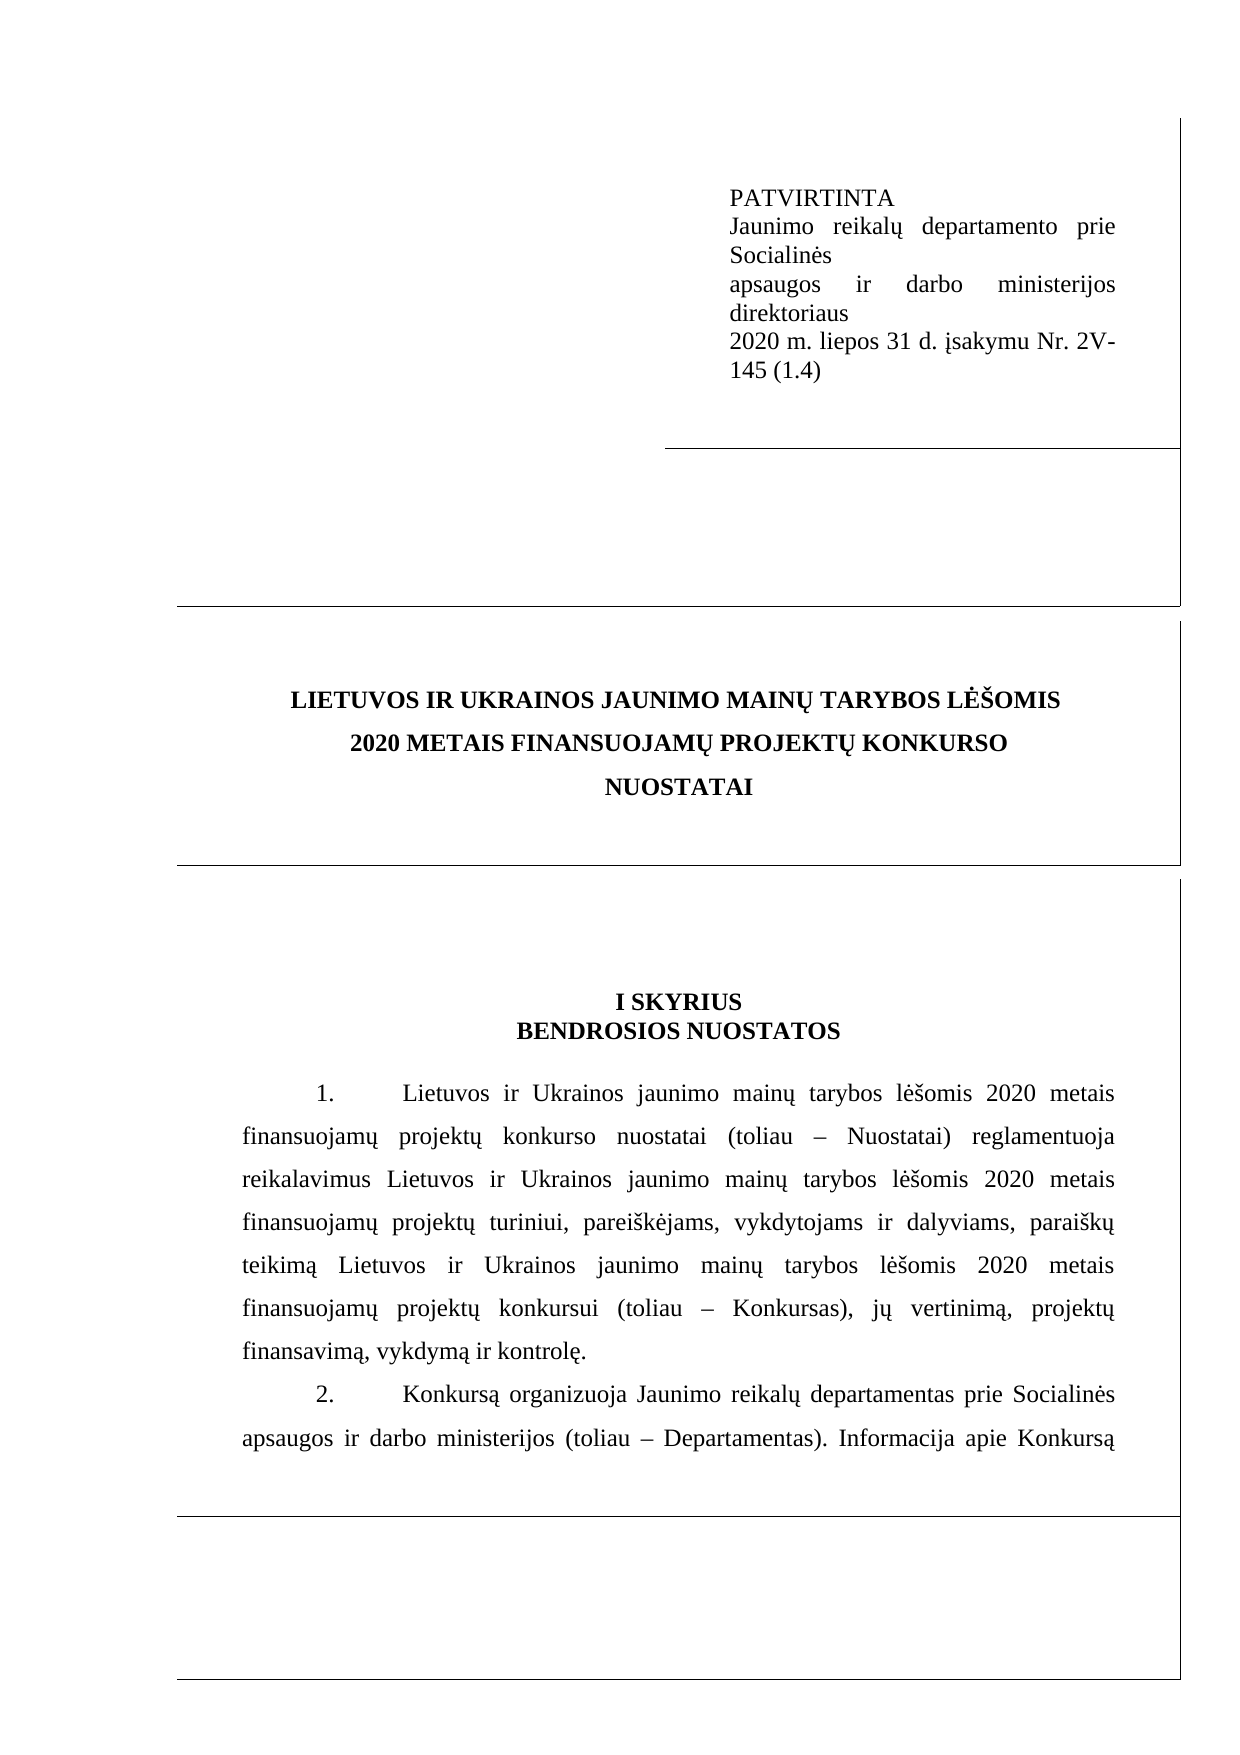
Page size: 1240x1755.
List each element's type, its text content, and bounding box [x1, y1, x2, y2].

text 2. Konkursą organizuoja Jaunimo reikalų departamentas prie Socialinės apsaugos ir darbo ministerijos (toliau – Departamentas). Informacija apie Konkursą viešai skelbiama Lietuvos Respublikos socialinės apsaugos ir darbo ministerijos (toliau – Ministerija) ir Departamento interneto svetainėse atitinkamai www.socmin.lt ir www.jrd.lt. [177, 1315, 1180, 1516]
text PATVIRTINTA [665, 118, 1180, 211]
text 2020 m. liepos 31 d. įsakymu Nr. 2V-145 (1.4) [665, 326, 1180, 448]
text Jaunimo reikalų departamento prie Socialinės [665, 211, 1180, 269]
text 1. Lietuvos ir Ukrainos jaunimo mainų tarybos lėšomis 2020 metais finansuojamų projektų konkurso nuostatai (toliau – Nuostatai) reglamentuoja reikalavimus Lietuvos ir Ukrainos jaunimo mainų tarybos lėšomis 2020 metais finansuojamų projektų turiniui, pareiškėjams, vykdytojams ir dalyviams, paraiškų teikimą Lietuvos ir Ukrainos jaunimo mainų tarybos lėšomis 2020 metais finansuojamų projektų konkursui (toliau – Konkursas), jų vertinimą, projektų finansavimą, vykdymą ir kontrolę. [177, 1013, 1180, 1315]
text apsaugos ir darbo ministerijos direktoriaus [665, 269, 1180, 326]
text I SKYRIUS [177, 922, 1180, 1013]
text LIETUVOS IR UKRAINOS JAUNIMO MAINŲ TARYBOS LĖŠOMIS 2020 METAIS FINANSUOJAMŲ PROJEKTŲ KONKURSO NUOSTATAI [177, 621, 1180, 865]
